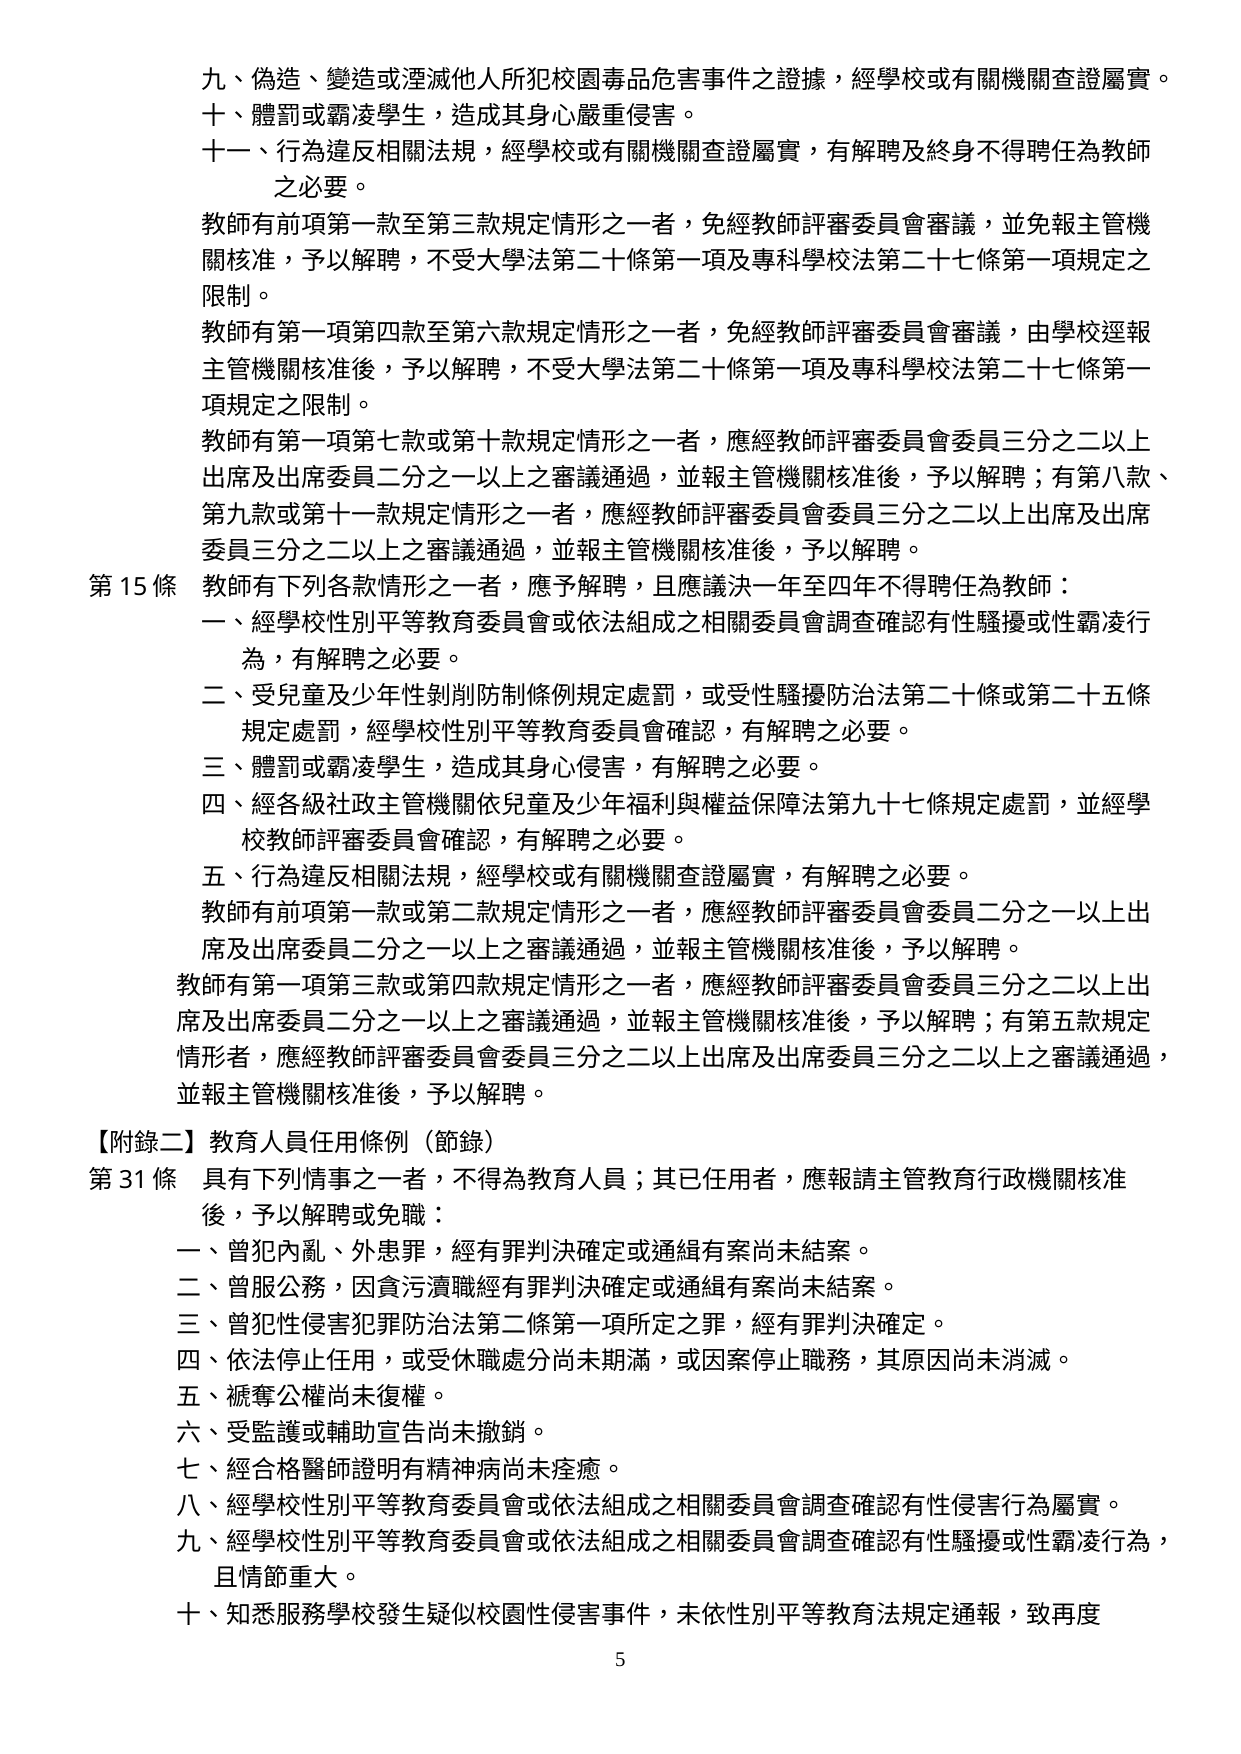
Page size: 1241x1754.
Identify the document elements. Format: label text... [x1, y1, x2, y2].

text 教師有第一項第四款至第六款規定情形之一者，免經教師評審委員會審議，由學校逕報主管機關核准後，予以解聘，不受大學法第二十條第一項及專科學校法第二十七條第一項規定之限制。 [201, 313, 1152, 422]
text 四、依法停止任用，或受休職處分尚未期滿，或因案停止職務，其原因尚未消滅。 [89, 1340, 1152, 1377]
text 三、體罰或霸凌學生，造成其身心侵害，有解聘之必要。 [201, 748, 1152, 784]
text 四、經各級社政主管機關依兒童及少年福利與權益保障法第九十七條規定處罰，並經學校教師評審委員會確認，有解聘之必要。 [201, 784, 1152, 857]
text 十、知悉服務學校發生疑似校園性侵害事件，未依性別平等教育法規定通報，致再度 [101, 1594, 1152, 1630]
text 五、褫奪公權尚未復權。 [89, 1377, 1152, 1413]
text 七、經合格醫師證明有精神病尚未痊癒。 [89, 1449, 1152, 1485]
text 教師有第一項第三款或第四款規定情形之一者，應經教師評審委員會委員三分之二以上出席及出席委員二分之一以上之審議通過，並報主管機關核准後，予以解聘；有第五款規定情形者，應經教師評審委員會委員三分之二以上出席及出席委員三分之二以上之審議通過，並報主管機關核准後，予以解聘。 [176, 965, 1152, 1110]
text 教師有前項第一款至第三款規定情形之一者，免經教師評審委員會審議，並免報主管機關核准，予以解聘，不受大學法第二十條第一項及專科學校法第二十七條第一項規定之限制。 [201, 204, 1152, 313]
text 教師有前項第一款或第二款規定情形之一者，應經教師評審委員會委員二分之一以上出席及出席委員二分之一以上之審議通過，並報主管機關核准後，予以解聘。 [201, 893, 1152, 965]
text 九、偽造、變造或湮滅他人所犯校園毒品危害事件之證據，經學校或有關機關查證屬實。 [201, 59, 1152, 95]
text 八、經學校性別平等教育委員會或依法組成之相關委員會調查確認有性侵害行為屬實。 [176, 1485, 1152, 1522]
text 五、行為違反相關法規，經學校或有關機關查證屬實，有解聘之必要。 [201, 857, 1152, 893]
text 十、體罰或霸凌學生，造成其身心嚴重侵害。 [201, 95, 1152, 132]
text 教師有第一項第七款或第十款規定情形之一者，應經教師評審委員會委員三分之二以上出席及出席委員二分之一以上之審議通過，並報主管機關核准後，予以解聘；有第八款、第九款或第十一款規定情形之一者，應經教師評審委員會委員三分之二以上出席及出席委員三分之二以上之審議通過，並報主管機關核准後，予以解聘。 [201, 422, 1152, 567]
text 九、經學校性別平等教育委員會或依法組成之相關委員會調查確認有性騷擾或性霸凌行為，且情節重大。 [176, 1522, 1152, 1594]
text 一、經學校性別平等教育委員會或依法組成之相關委員會調查確認有性騷擾或性霸凌行為，有解聘之必要。 [201, 603, 1152, 675]
text 【附錄二】教育人員任用條例（節錄） [84, 1123, 1152, 1159]
text 第31條 具有下列情事之一者，不得為教育人員；其已任用者，應報請主管教育行政機關核准後，予以解聘或免職： [89, 1159, 1152, 1232]
text 二、受兒童及少年性剝削防制條例規定處罰，或受性騷擾防治法第二十條或第二十五條規定處罰，經學校性別平等教育委員會確認，有解聘之必要。 [201, 675, 1152, 748]
text 六、受監護或輔助宣告尚未撤銷。 [89, 1413, 1152, 1449]
text 一、曾犯內亂、外患罪，經有罪判決確定或通緝有案尚未結案。 [89, 1232, 1152, 1268]
text 三、曾犯性侵害犯罪防治法第二條第一項所定之罪，經有罪判決確定。 [89, 1304, 1152, 1340]
text 第15條 教師有下列各款情形之一者，應予解聘，且應議決一年至四年不得聘任為教師： [89, 567, 1152, 603]
text 十一、行為違反相關法規，經學校或有關機關查證屬實，有解聘及終身不得聘任為教師之必要。 [201, 132, 1152, 204]
text 二、曾服公務，因貪污瀆職經有罪判決確定或通緝有案尚未結案。 [89, 1268, 1152, 1304]
